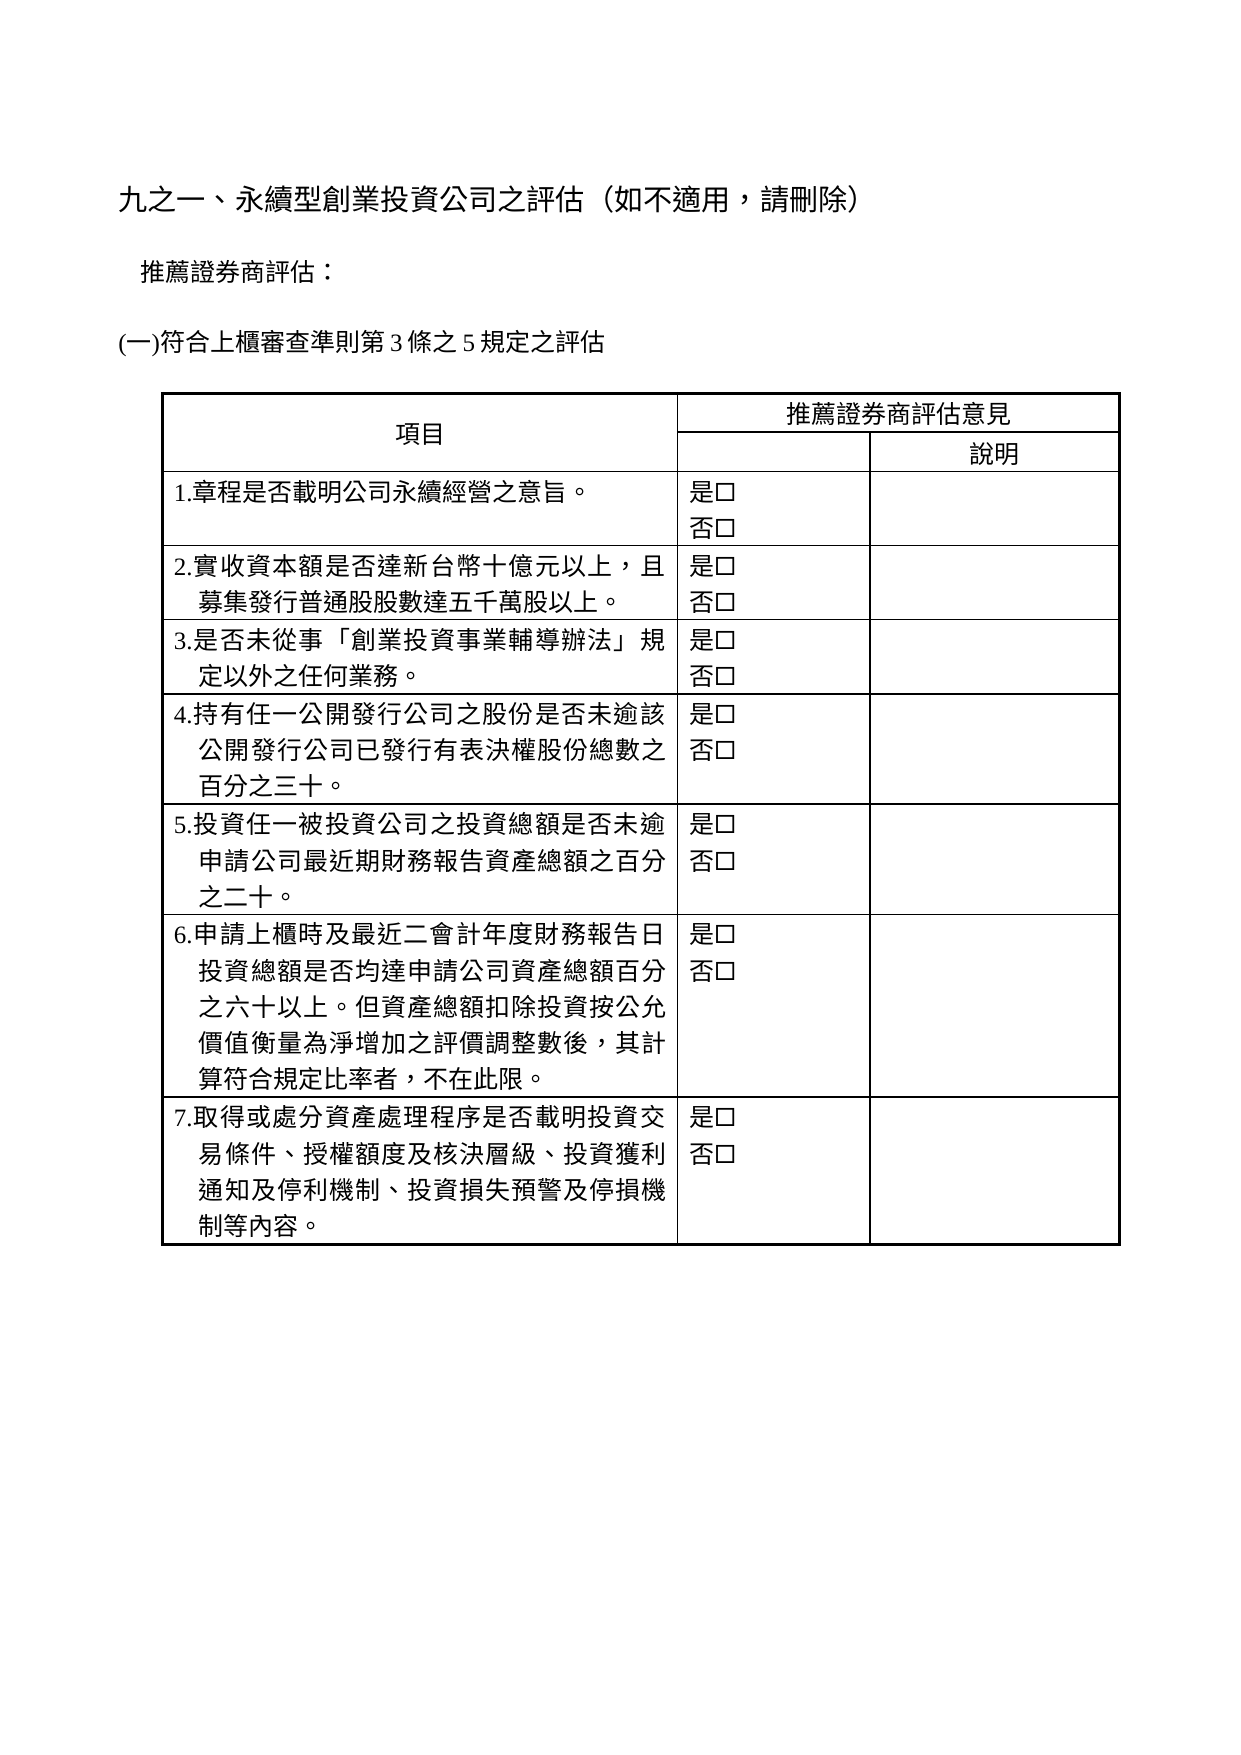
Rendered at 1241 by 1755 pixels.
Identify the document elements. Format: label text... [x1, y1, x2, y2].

table_cell [678, 433, 869, 471]
table_cell [871, 620, 1118, 693]
table_cell 1.章程是否載明公司永續經營之意旨。 [164, 472, 677, 545]
table_cell [871, 695, 1118, 803]
table_cell [871, 546, 1118, 619]
table_header 項目 [164, 395, 677, 471]
table_cell [871, 472, 1118, 545]
table_cell 是 否 [678, 546, 869, 619]
table_cell [871, 1098, 1118, 1243]
table_cell 3.是否未從事「創業投資事業輔導辦法」規定以外之任何業務。 [164, 620, 677, 693]
table_cell 5.投資任一被投資公司之投資總額是否未逾申請公司最近期財務報告資產總額之百分之二十。 [164, 805, 677, 913]
table_cell 是 否 [678, 472, 869, 545]
table_header 推薦證券商評估意見 [678, 395, 1118, 431]
table_cell 是 否 [678, 915, 869, 1096]
table_cell 7.取得或處分資產處理程序是否載明投資交易條件、授權額度及核決層級、投資獲利通知及停利機制、投資損失預警及停損機制等內容。 [164, 1098, 677, 1243]
text 九之一、永續型創業投資公司之評估（如不適用，請刪除） [118, 176, 1122, 219]
text (一)符合上櫃審查準則第3條之5規定之評估 [118, 322, 1122, 358]
text 推薦證券商評估： [118, 252, 1122, 288]
table_cell 2.實收資本額是否達新台幣十億元以上，且募集發行普通股股數達五千萬股以上。 [164, 546, 677, 619]
table_cell [871, 915, 1118, 1096]
table_cell 是 否 [678, 695, 869, 803]
table_cell 6.申請上櫃時及最近二會計年度財務報告日投資總額是否均達申請公司資產總額百分之六十以上。但資產總額扣除投資按公允價值衡量為淨增加之評價調整數後，其計算符合規定比率者，不在此限。 [164, 915, 677, 1096]
table_cell 是 否 [678, 620, 869, 693]
table_cell 4.持有任一公開發行公司之股份是否未逾該公開發行公司已發行有表決權股份總數之百分之三十。 [164, 695, 677, 803]
table_cell [871, 805, 1118, 913]
table_cell 是 否 [678, 1098, 869, 1243]
table_cell 是 否 [678, 805, 869, 913]
table_cell 說明 [871, 433, 1118, 471]
